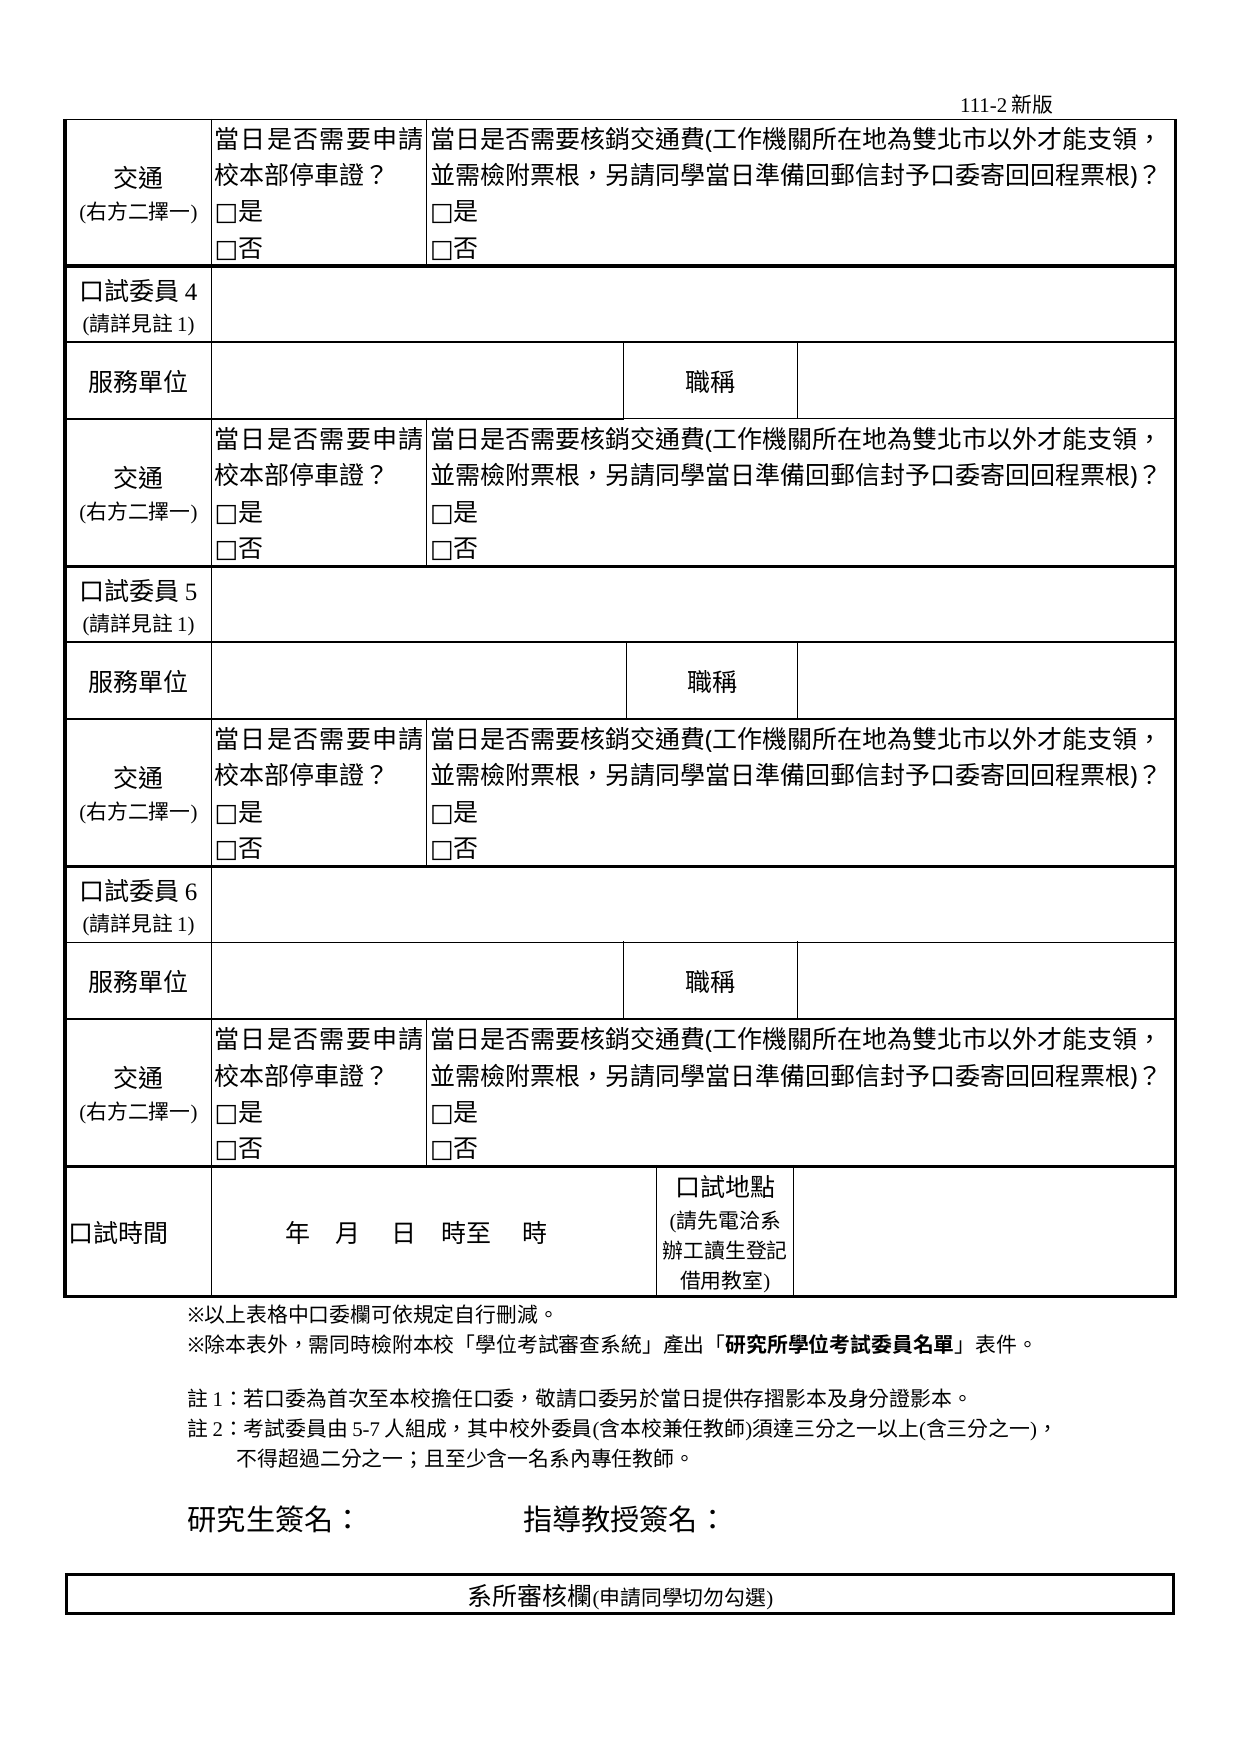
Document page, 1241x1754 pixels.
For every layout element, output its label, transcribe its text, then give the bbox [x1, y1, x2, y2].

table_cell 服務單位 [67, 643, 211, 718]
table_cell 口試時間 [67, 1168, 211, 1295]
table_cell 當日是否需要申請校本部停車證？ □是 □否 [212, 420, 426, 564]
table_cell [212, 568, 1174, 641]
text ※以上表格中口委欄可依規定自行刪減。 [187, 1298, 1053, 1328]
table_cell 服務單位 [67, 343, 211, 418]
table_cell [798, 943, 1174, 1018]
table_cell [798, 643, 1174, 718]
table_cell 職稱 [624, 343, 797, 418]
table_cell 當日是否需要核銷交通費(工作機關所在地為雙北市以外才能支領，並需檢附票根，另請同學當日準備回郵信封予口委寄回回程票根)？ □是 □否 [427, 720, 1174, 864]
table_cell [212, 868, 1174, 941]
table_cell 交通 (右方二擇一) [67, 1020, 211, 1165]
table_cell [794, 1168, 1174, 1295]
table_cell 年 月 日 時至 時 [212, 1168, 656, 1295]
table_cell [798, 343, 1174, 418]
table_cell 當日是否需要申請校本部停車證？ □是 □否 [212, 1020, 426, 1165]
table_cell [212, 643, 626, 718]
table_cell [212, 943, 623, 1018]
text 註2：考試委員由5-7人組成，其中校外委員(含本校兼任教師)須達三分之一以上(含三分之一)，不得超過二分之一；且至少含一名系內專任教師。 [187, 1412, 1053, 1473]
table_cell 口試委員4 (請詳見註1) [67, 268, 211, 341]
table_cell 當日是否需要申請校本部停車證？ □是 □否 [212, 720, 426, 864]
table_cell [212, 343, 623, 418]
table_cell 交通 (右方二擇一) [67, 420, 211, 564]
table_cell 口試委員6 (請詳見註1) [67, 868, 211, 941]
table_cell [212, 268, 1174, 341]
table_header 系所審核欄(申請同學切勿勾選) [68, 1576, 1172, 1612]
text 研究生簽名： 指導教授簽名： [187, 1497, 1053, 1539]
table_cell 當日是否需要核銷交通費(工作機關所在地為雙北市以外才能支領，並需檢附票根，另請同學當日準備回郵信封予口委寄回回程票根)？ □是 □否 [427, 1020, 1174, 1165]
table_cell 當日是否需要核銷交通費(工作機關所在地為雙北市以外才能支領，並需檢附票根，另請同學當日準備回郵信封予口委寄回回程票根)？ □是 □否 [427, 419, 1174, 564]
table_cell 交通 (右方二擇一) [67, 720, 211, 864]
table_cell 職稱 [624, 943, 797, 1018]
table_cell 職稱 [627, 643, 797, 718]
table_cell 當日是否需要申請校本部停車證？ □是 □否 [212, 120, 426, 264]
text 註1：若口委為首次至本校擔任口委，敬請口委另於當日提供存摺影本及身分證影本。 [187, 1382, 1053, 1412]
table_cell 服務單位 [67, 943, 211, 1018]
table_cell 口試地點 (請先電洽系辦工讀生登記借用教室) [657, 1168, 793, 1295]
table_cell 交通 (右方二擇一) [67, 120, 211, 264]
table_cell 口試委員5 (請詳見註1) [67, 568, 211, 641]
text ※除本表外，需同時檢附本校「學位考試審查系統」產出「研究所學位考試委員名單」表件。 [187, 1328, 1053, 1358]
table_cell 當日是否需要核銷交通費(工作機關所在地為雙北市以外才能支領，並需檢附票根，另請同學當日準備回郵信封予口委寄回回程票根)？ □是 □否 [427, 120, 1174, 264]
